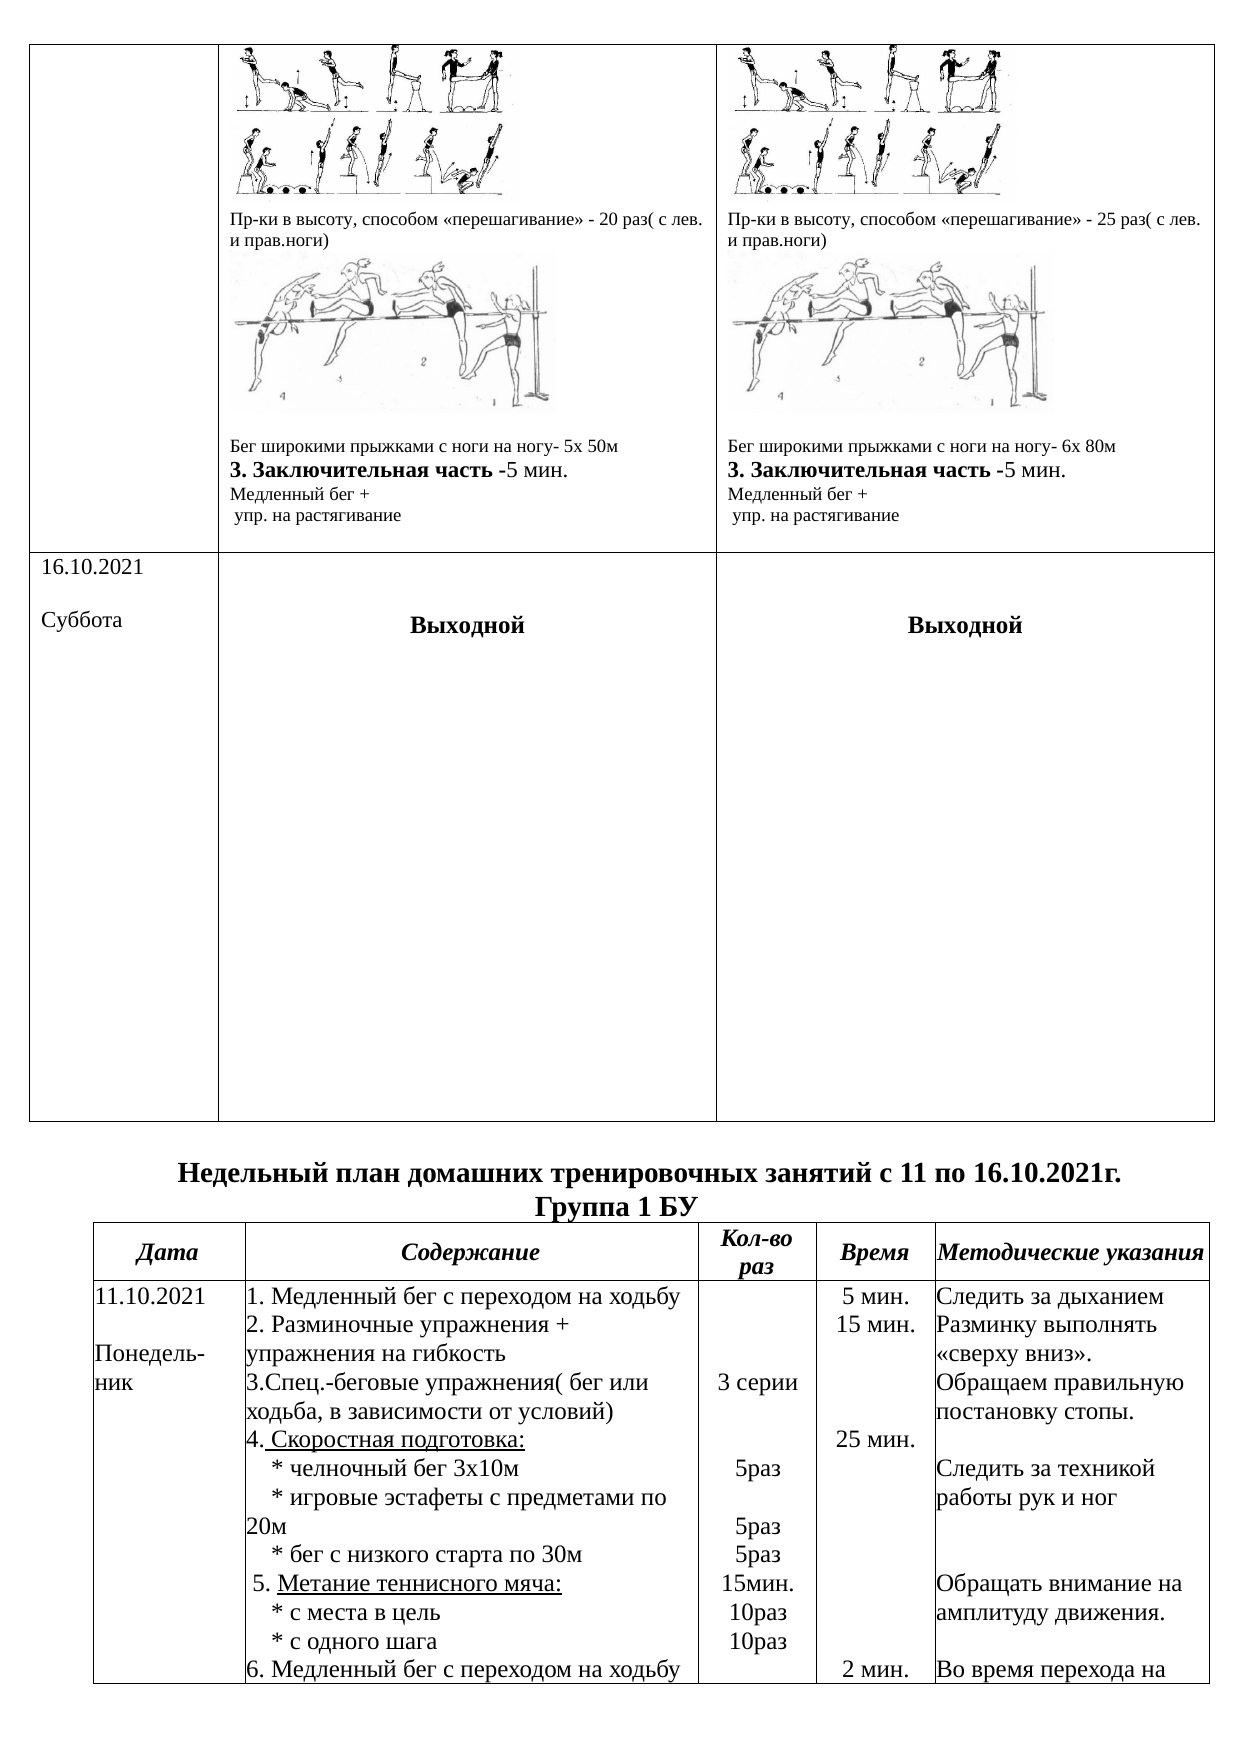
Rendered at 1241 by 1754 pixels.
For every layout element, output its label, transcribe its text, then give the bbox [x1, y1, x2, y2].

table_header Содержание [246, 1223, 698, 1280]
table_cell 1. Медленный бег с переходом на ходьбу 2. Разминочные упражнения + упражнения на гибкость 3.Спец.-беговые упражнения( бег или ходьба, в зависимости от условий) 4. Скоростная подготовка: * челночный бег 3х10м * игровые эстафеты с предметами по 20м * бег с низкого старта по 30м 5. Метание теннисного мяча: * с места в цель * с одного шага 6. Медленный бег с переходом на ходьбу [246, 1281, 698, 1683]
picture [727, 45, 1018, 204]
table_cell 16.10.2021 Суббота [30, 553, 218, 1121]
table_cell Выходной [219, 553, 716, 1121]
picture [229, 45, 521, 204]
text Недельный план домашних тренировочных занятий с 11 по 16.10.2021г. [177, 1155, 1152, 1189]
table_cell 11.10.2021 Понедель-ник [94, 1281, 245, 1683]
text Группа 1 БУ [177, 1189, 1152, 1222]
table_header Методические указания [936, 1223, 1209, 1280]
table_header Кол-во раз [699, 1223, 816, 1280]
picture [229, 250, 557, 413]
table_cell Пр-ки в высоту, способом «перешагивание» - 20 раз( с лев. и прав.ноги) Бег широкими прыжками с ноги на ногу- 5х 50м 3. Заключительная часть -5 мин. Медленный бег + упр. на растягивание [219, 45, 716, 552]
picture [727, 250, 1055, 413]
table_header Дата [94, 1223, 245, 1280]
table_cell [30, 45, 218, 552]
table_cell 5 мин. 15 мин. 25 мин. 2 мин. [817, 1281, 935, 1683]
table_cell 3 серии 5раз 5раз 5раз 15мин. 10раз 10раз [699, 1281, 816, 1683]
table_cell Выходной [717, 553, 1214, 1121]
table_cell Следить за дыханием Разминку выполнять «сверху вниз». Обращаем правильную постановку стопы. Следить за техникой работы рук и ног Обращать внимание на амплитуду движения. Во время перехода на [936, 1281, 1209, 1683]
table_header Время [817, 1223, 935, 1280]
table_cell Пр-ки в высоту, способом «перешагивание» - 25 раз( с лев. и прав.ноги) Бег широкими прыжками с ноги на ногу- 6х 80м 3. Заключительная часть -5 мин. Медленный бег + упр. на растягивание [717, 45, 1214, 552]
